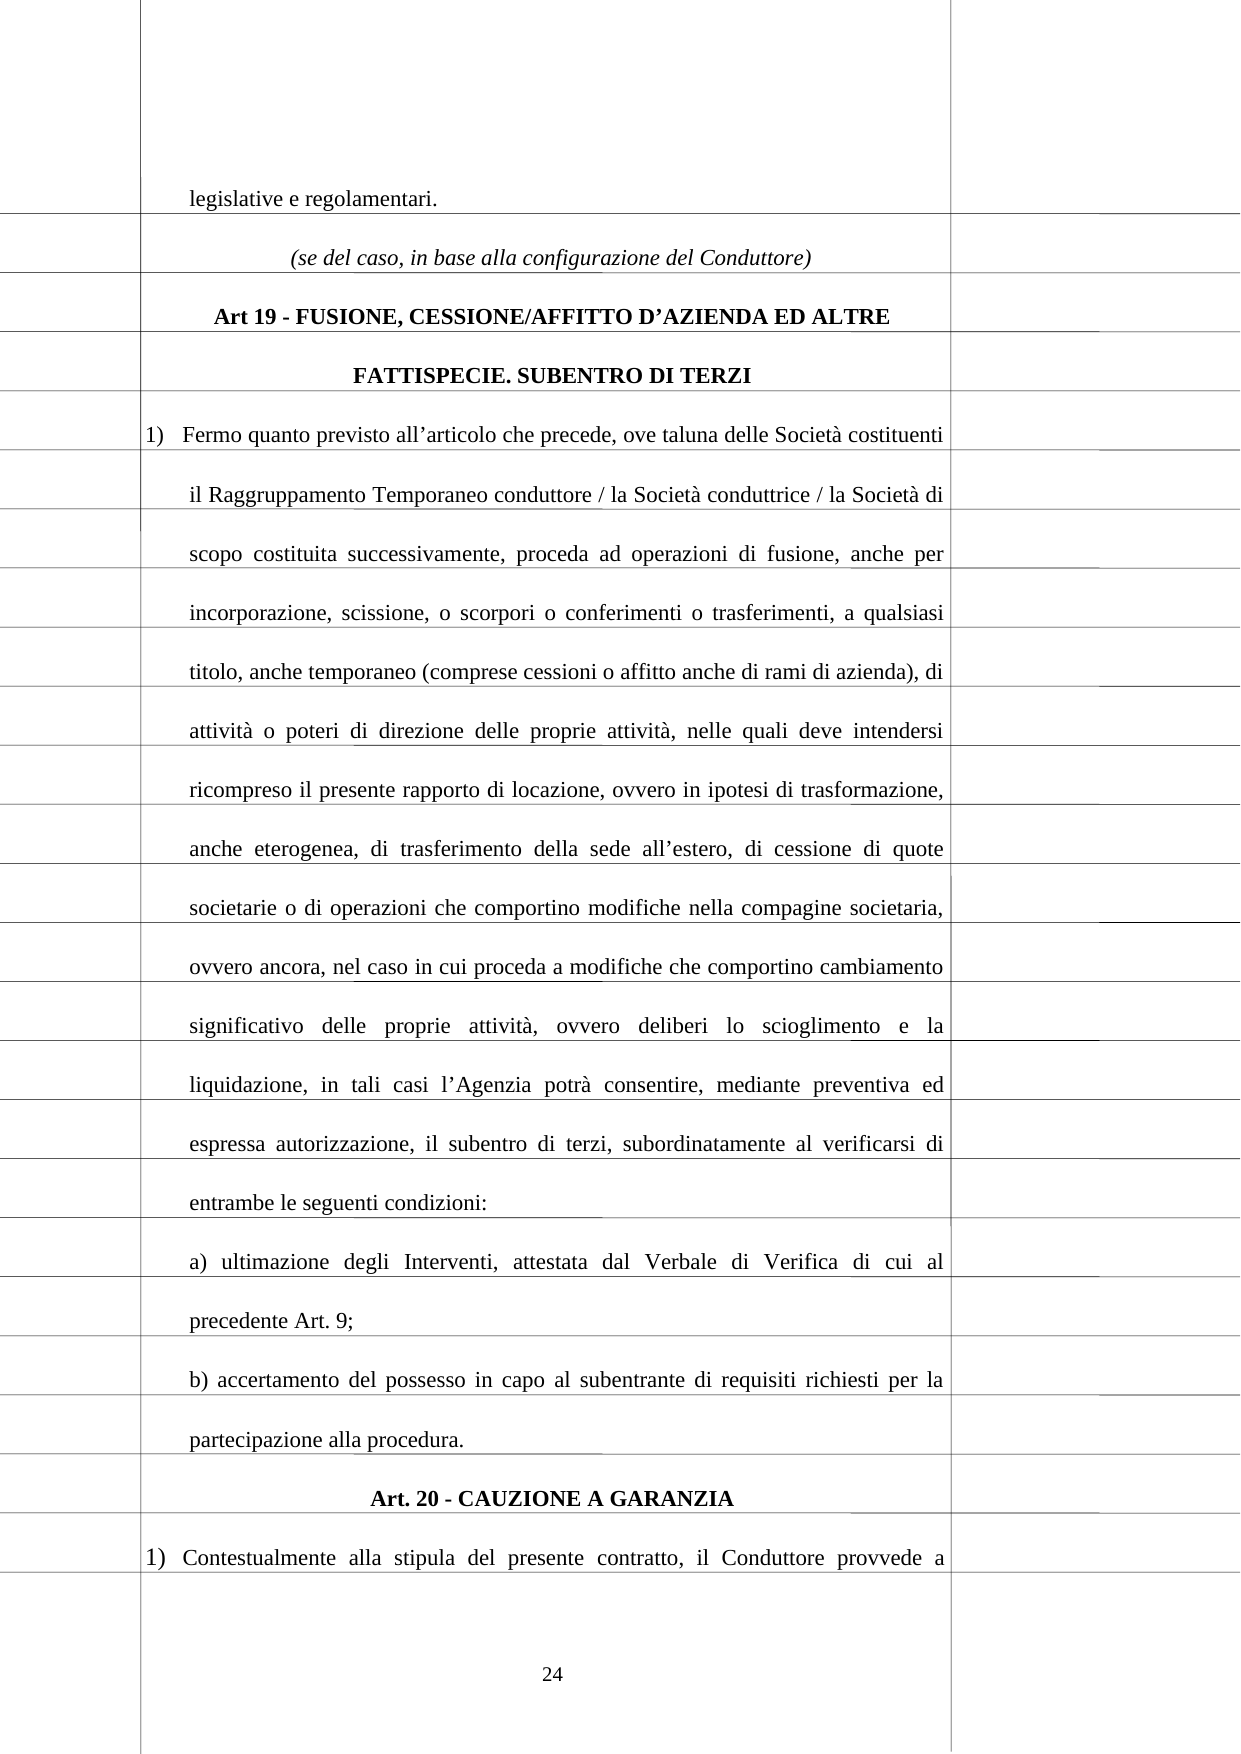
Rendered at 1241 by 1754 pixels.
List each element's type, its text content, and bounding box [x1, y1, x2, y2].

text [189, 1455, 945, 1459]
text [159, 273, 945, 278]
text titolo, anche temporaneo (comprese cessioni o affitto anche di rami di azienda), di [145, 628, 945, 685]
text [159, 392, 945, 396]
text attività o poteri di direzione delle proprie attività, nelle quali deve intendersi [145, 687, 945, 745]
text espressa autorizzazione, il subentro di terzi, subordinatamente al verificarsi di [145, 1100, 945, 1158]
text societarie o di operazioni che comportino modifiche nella compagine societaria, [145, 864, 945, 922]
text liquidazione, in tali casi l’Agenzia potrà consentire, mediante preventiva ed [145, 1041, 945, 1099]
list Contestualmente alla stipula del presente contratto, il Conduttore provvede a [145, 1518, 945, 1571]
text [159, 1514, 945, 1518]
text scopo costituita successivamente, proceda ad operazioni di fusione, anche per [145, 510, 945, 567]
text 1) Fermo quanto previsto all’articolo che precede, ove taluna delle Società costituenti [145, 396, 945, 449]
text [189, 1337, 945, 1341]
text il Raggruppamento Temporaneo conduttore / la Società conduttrice / la Società di [145, 451, 945, 508]
text entrambe le seguenti condizioni: [145, 1159, 945, 1217]
text partecipazione alla procedura. [189, 1396, 945, 1453]
text Art. 20 - CAUZIONE A GARANZIA [159, 1459, 945, 1512]
text b) accertamento del possesso in capo al subentrante di requisiti richiesti per la [189, 1341, 945, 1394]
text significativo delle proprie attività, ovvero deliberi lo scioglimento e la [145, 982, 945, 1040]
text Art 19 - FUSIONE, CESSIONE/AFFITTO D’AZIENDA ED ALTRE [159, 278, 945, 331]
text FATTISPECIE. SUBENTRO DI TERZI [159, 332, 945, 390]
text anche eterogenea, di trasferimento della sede all’estero, di cessione di quote [145, 805, 945, 863]
text (se del caso, in base alla configurazione del Conduttore) [159, 218, 945, 272]
text a) ultimazione degli Interventi, attestata dal Verbale di Verifica di cui al [189, 1223, 945, 1276]
list legislative e regolamentari. [145, 159, 945, 213]
text ovvero ancora, nel caso in cui proceda a modifiche che comportino cambiamento [145, 923, 945, 981]
text incorporazione, scissione, o scorpori o conferimenti o trasferimenti, a qualsiasi [145, 569, 945, 626]
text ricompreso il presente rapporto di locazione, ovvero in ipotesi di trasformazione, [145, 746, 945, 803]
text precedente Art. 9; [189, 1277, 945, 1335]
